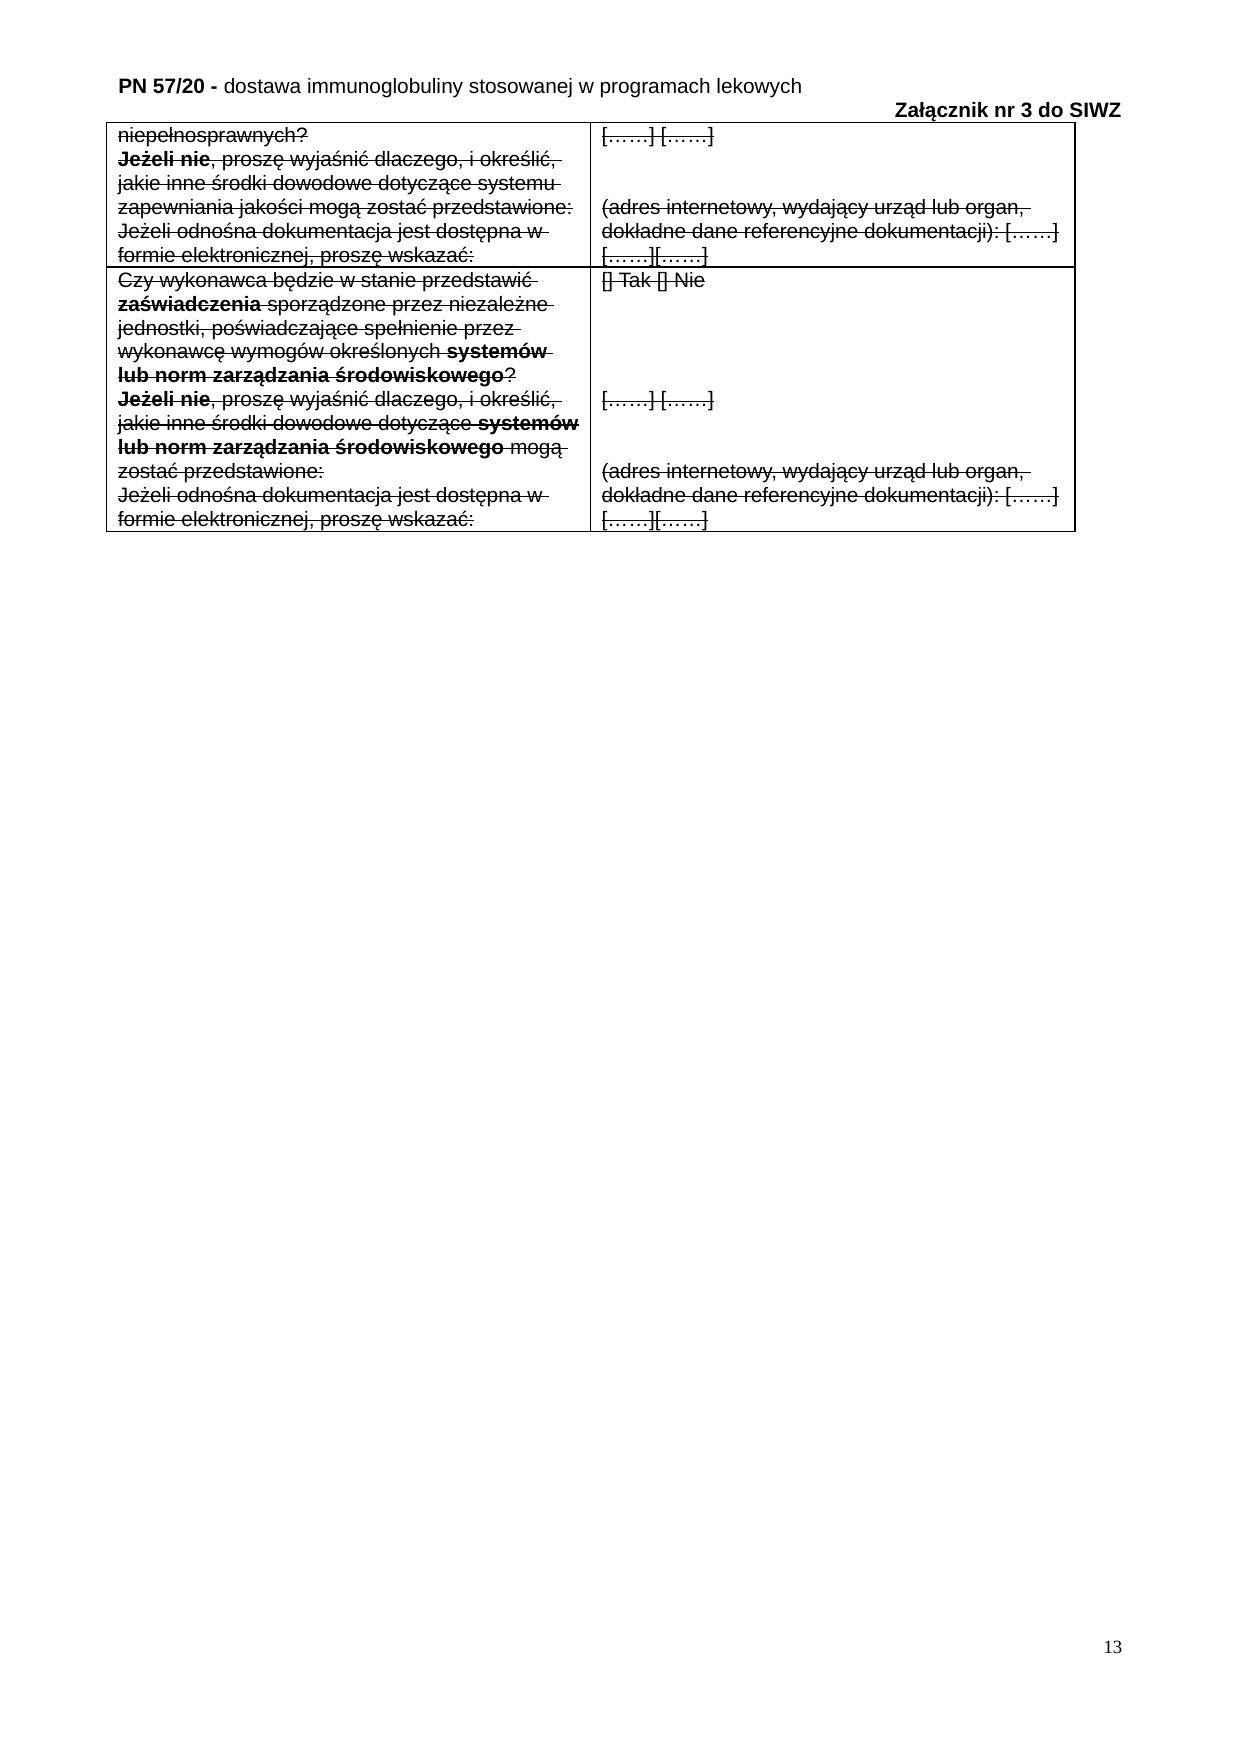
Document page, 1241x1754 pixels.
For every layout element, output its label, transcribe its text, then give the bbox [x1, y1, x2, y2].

table_cell niepełnosprawnych? Jeżeli nie, proszę wyjaśnić dlaczego, i określić, jakie inne środki dowodowe dotyczące systemu zapewniania jakości mogą zostać przedstawione: Jeżeli odnośna dokumentacja jest dostępna w formie elektronicznej, proszę wskazać: [107, 123, 590, 266]
table_cell [] Tak [] Nie [……] [……] (adres internetowy, wydający urząd lub organ, dokładne dane referencyjne dokumentacji): [……][……][……] [591, 268, 1074, 531]
table_cell [……] [……] (adres internetowy, wydający urząd lub organ, dokładne dane referencyjne dokumentacji): [……][……][……] [591, 123, 1074, 266]
table_cell Czy wykonawca będzie w stanie przedstawić zaświadczenia sporządzone przez niezależne jednostki, poświadczające spełnienie przez wykonawcę wymogów określonych systemów lub norm zarządzania środowiskowego? Jeżeli nie, proszę wyjaśnić dlaczego, i określić, jakie inne środki dowodowe dotyczące systemów lub norm zarządzania środowiskowego mogą zostać przedstawione: Jeżeli odnośna dokumentacja jest dostępna w formie elektronicznej, proszę wskazać: [107, 268, 590, 531]
